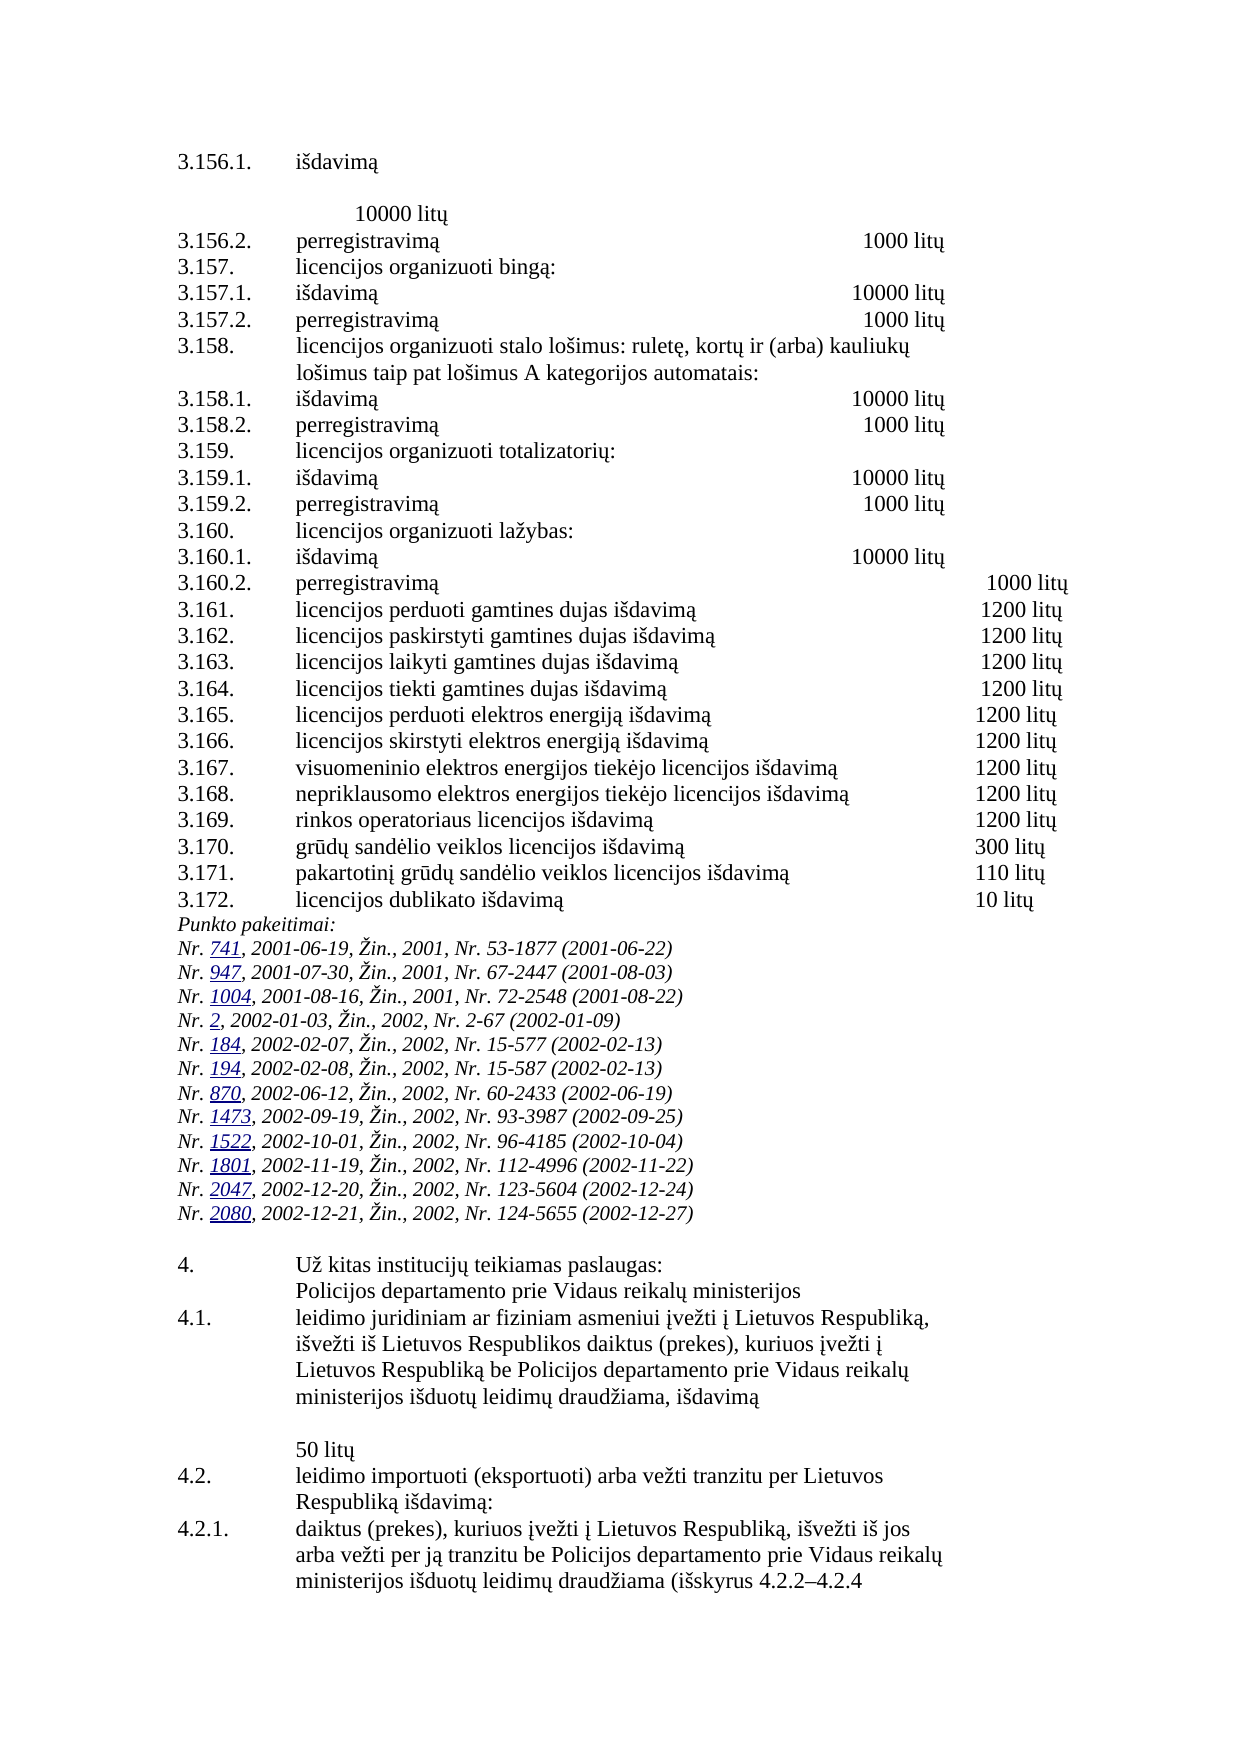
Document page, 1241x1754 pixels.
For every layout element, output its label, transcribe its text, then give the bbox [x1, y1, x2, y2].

text 4.1. leidimo juridiniam ar fiziniam asmeniui įvežti į Lietuvos Respubliką, išvežti iš Lietuvos Respublikos daiktus (prekes), kuriuos įvežti į Lietuvos Respubliką be Policijos departamento prie Vidaus reikalų ministerijos išduotų leidimų draudžiama, išdavimą 50 litų [177, 1304, 945, 1462]
text 3.157.2. perregistravimą 1000 litų [177, 306, 945, 332]
text 4. Už kitas institucijų teikiamas paslaugas: [177, 1251, 945, 1277]
text 3.165. licencijos perduoti elektros energiją išdavimą 1200 litų [177, 701, 1122, 727]
text Nr. 947, 2001-07-30, Žin., 2001, Nr. 67-2447 (2001-08-03) [177, 960, 1122, 984]
text 3.164. licencijos tiekti gamtines dujas išdavimą 1200 litų [177, 675, 1122, 701]
text Nr. 2047, 2002-12-20, Žin., 2002, Nr. 123-5604 (2002-12-24) [177, 1177, 1122, 1201]
text Nr. 741, 2001-06-19, Žin., 2001, Nr. 53-1877 (2001-06-22) [177, 936, 1122, 960]
text Nr. 184, 2002-02-07, Žin., 2002, Nr. 15-577 (2002-02-13) [177, 1032, 1122, 1056]
text 3.159.1. išdavimą 10000 litų [177, 464, 945, 490]
text Nr. 194, 2002-02-08, Žin., 2002, Nr. 15-587 (2002-02-13) [177, 1056, 1122, 1080]
text Nr. 870, 2002-06-12, Žin., 2002, Nr. 60-2433 (2002-06-19) [177, 1080, 1122, 1104]
text Nr. 1473, 2002-09-19, Žin., 2002, Nr. 93-3987 (2002-09-25) [177, 1104, 1122, 1128]
text 3.160.2. perregistravimą 1000 litų [177, 569, 1122, 596]
text 3.158.1. išdavimą 10000 litų [177, 385, 945, 411]
text 3.167. visuomeninio elektros energijos tiekėjo licencijos išdavimą 1200 litų [177, 754, 1122, 780]
text 3.170. grūdų sandėlio veiklos licencijos išdavimą 300 litų [177, 833, 1122, 859]
text 3.160.1. išdavimą 10000 litų [177, 543, 945, 569]
text 3.168. nepriklausomo elektros energijos tiekėjo licencijos išdavimą 1200 litų [177, 780, 1122, 807]
text 3.172. licencijos dublikato išdavimą 10 litų [177, 886, 1122, 912]
text Nr. 1522, 2002-10-01, Žin., 2002, Nr. 96-4185 (2002-10-04) [177, 1128, 1122, 1153]
text 3.157. licencijos organizuoti bingą: [177, 253, 945, 279]
text Nr. 1004, 2001-08-16, Žin., 2001, Nr. 72-2548 (2001-08-22) [177, 984, 1122, 1008]
list perregistravimą 1000 litų [177, 227, 1093, 253]
text Nr. 2080, 2002-12-21, Žin., 2002, Nr. 124-5655 (2002-12-27) [177, 1201, 1122, 1225]
text Policijos departamento prie Vidaus reikalų ministerijos [177, 1277, 945, 1304]
text 3.160. licencijos organizuoti lažybas: [177, 517, 945, 543]
text 3.162. licencijos paskirstyti gamtines dujas išdavimą 1200 litų [177, 622, 1122, 648]
text 3.161. licencijos perduoti gamtines dujas išdavimą 1200 litų [177, 596, 1122, 622]
text 3.158.2. perregistravimą 1000 litų [177, 411, 945, 438]
text 4.2.1. daiktus (prekes), kuriuos įvežti į Lietuvos Respubliką, išvežti iš jos arba vežti per ją tranzitu be Policijos departamento prie Vidaus reikalų ministerijos išduotų leidimų draudžiama (išskyrus 4.2.2–4.2.4 [177, 1515, 945, 1594]
text 3.159.2. perregistravimą 1000 litų [177, 490, 945, 517]
text 3.159. licencijos organizuoti totalizatorių: [177, 438, 945, 464]
text 3.156.1. išdavimą 10000 litų [177, 148, 974, 227]
text lošimus taip pat lošimus A kategorijos automatais: [296, 358, 945, 385]
text 4.2. leidimo importuoti (eksportuoti) arba vežti tranzitu per Lietuvos Respubliką išdavimą: [177, 1462, 945, 1515]
text Punkto pakeitimai: [177, 912, 1122, 936]
text 3.169. rinkos operatoriaus licencijos išdavimą 1200 litų [177, 807, 1122, 833]
text 3.163. licencijos laikyti gamtines dujas išdavimą 1200 litų [177, 648, 1122, 675]
list licencijos organizuoti stalo lošimus: ruletę, kortų ir (arba) kauliukų [177, 332, 945, 358]
text Nr. 2, 2002-01-03, Žin., 2002, Nr. 2-67 (2002-01-09) [177, 1008, 1122, 1032]
text 3.157.1. išdavimą 10000 litų [177, 279, 945, 306]
text Nr. 1801, 2002-11-19, Žin., 2002, Nr. 112-4996 (2002-11-22) [177, 1153, 1122, 1177]
text 3.171. pakartotinį grūdų sandėlio veiklos licencijos išdavimą 110 litų [177, 859, 1122, 886]
text 3.166. licencijos skirstyti elektros energiją išdavimą 1200 litų [177, 727, 1122, 754]
